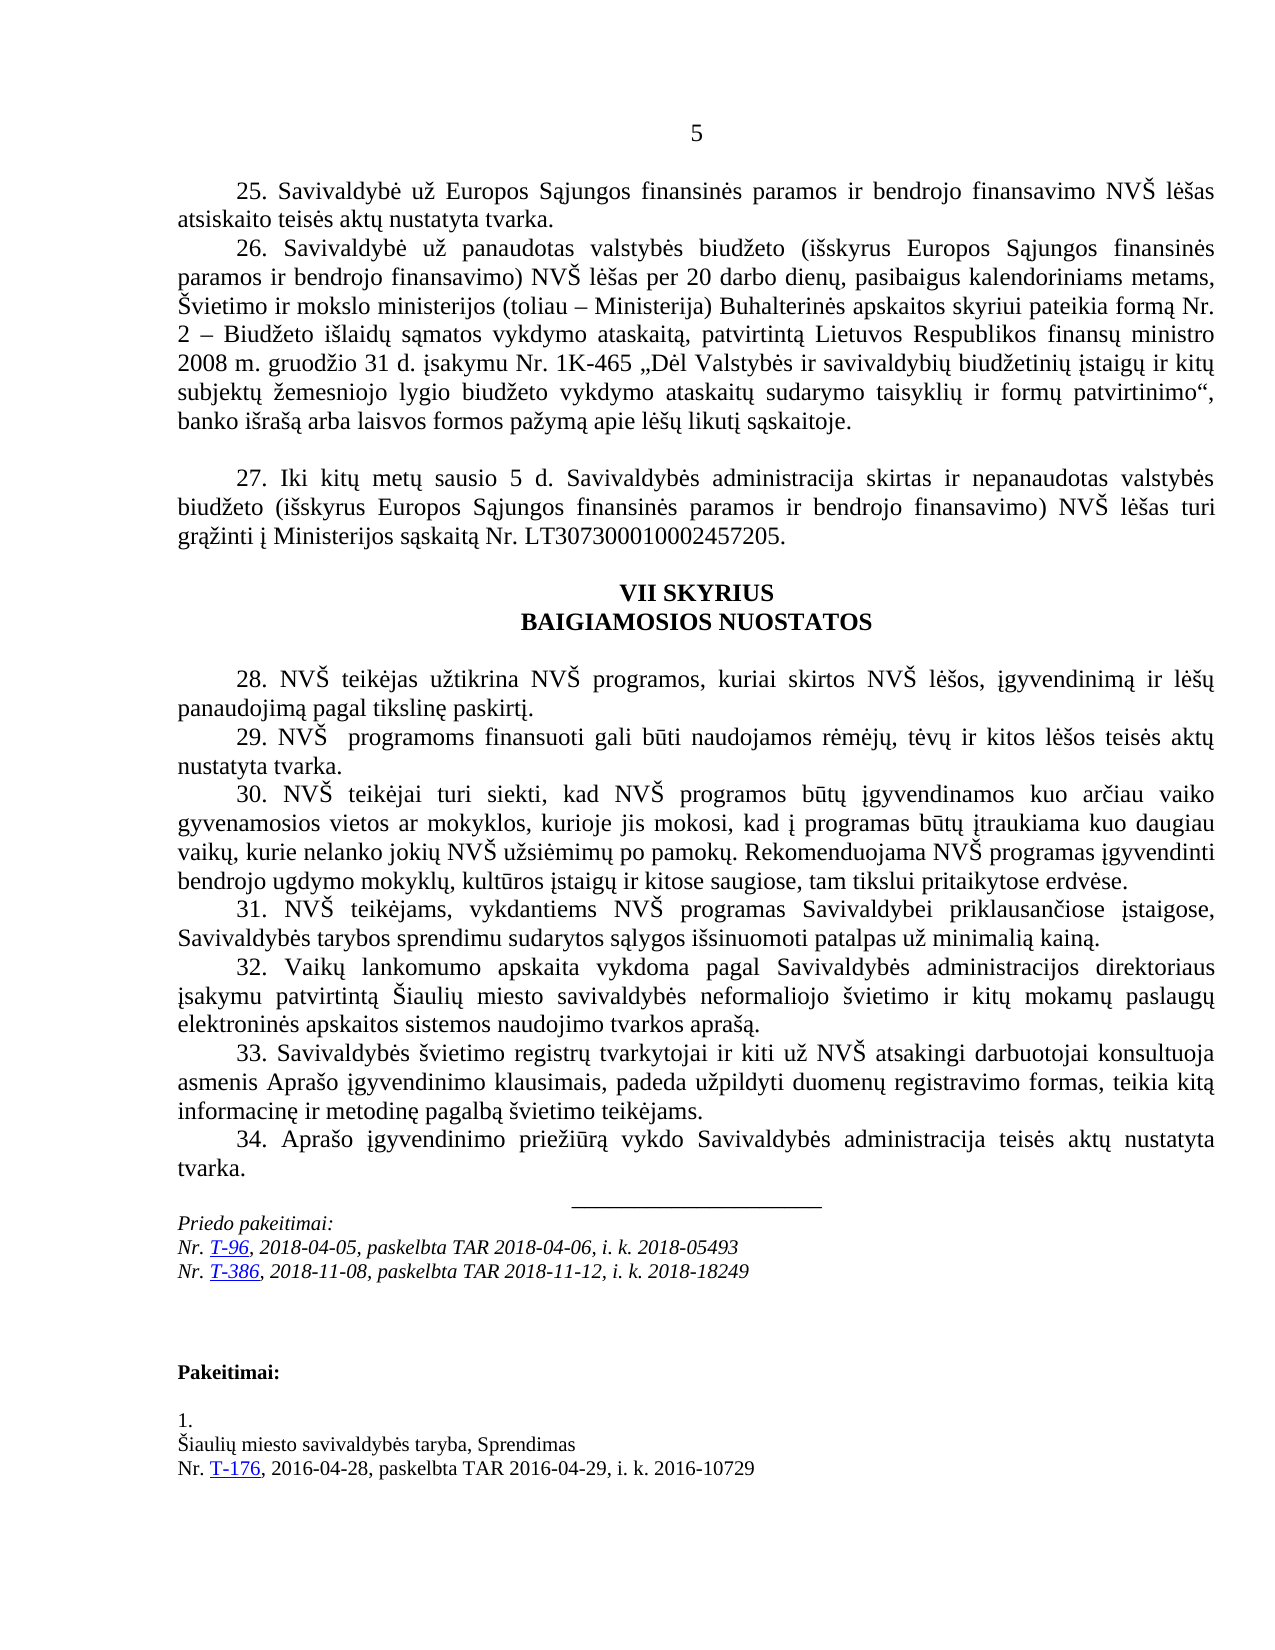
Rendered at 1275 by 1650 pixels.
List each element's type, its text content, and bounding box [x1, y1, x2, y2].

text 33. Savivaldybės švietimo registrų tvarkytojai ir kiti už NVŠ atsakingi darbuotojai konsultuoja asmenis Aprašo įgyvendinimo klausimais, padeda užpildyti duomenų registravimo formas, teikia kitą informacinę ir metodinę pagalbą švietimo teikėjams. [177, 1038, 1216, 1124]
text 31. NVŠ teikėjams, vykdantiems NVŠ programas Savivaldybei priklausančiose įstaigose, Savivaldybės tarybos sprendimu sudarytos sąlygos išsinuomoti patalpas už minimalią kainą. [177, 894, 1216, 952]
text Nr. T-176, 2016-04-28, paskelbta TAR 2016-04-29, i. k. 2016-10729 [177, 1456, 1216, 1480]
text 28. NVŠ teikėjas užtikrina NVŠ programos, kuriai skirtos NVŠ lėšos, įgyvendinimą ir lėšų panaudojimą pagal tikslinę paskirtį. [177, 664, 1216, 722]
text VII SKYRIUS [177, 578, 1216, 607]
text 1. [177, 1408, 1216, 1432]
text 25. Savivaldybė už Europos Sąjungos finansinės paramos ir bendrojo finansavimo NVŠ lėšas atsiskaito teisės aktų nustatyta tvarka. [177, 176, 1216, 233]
text Priedo pakeitimai: [177, 1211, 1216, 1235]
text Nr. T-96, 2018-04-05, paskelbta TAR 2018-04-06, i. k. 2018-05493 [177, 1235, 1216, 1259]
text Pakeitimai: [177, 1360, 1216, 1384]
text BAIGIAMOSIOS NUOSTATOS [177, 607, 1216, 636]
text 34. Aprašo įgyvendinimo priežiūrą vykdo Savivaldybės administracija teisės aktų nustatyta tvarka. [177, 1124, 1216, 1182]
text Nr. T-386, 2018-11-08, paskelbta TAR 2018-11-12, i. k. 2018-18249 [177, 1259, 1216, 1283]
text ____________________ [177, 1182, 1216, 1211]
text 29. NVŠ programoms finansuoti gali būti naudojamos rėmėjų, tėvų ir kitos lėšos teisės aktų nustatyta tvarka. [177, 722, 1216, 779]
text 27. Iki kitų metų sausio 5 d. Savivaldybės administracija skirtas ir nepanaudotas valstybės biudžeto (išskyrus Europos Sąjungos finansinės paramos ir bendrojo finansavimo) NVŠ lėšas turi grąžinti į Ministerijos sąskaitą Nr. LT307300010002457205. [177, 463, 1216, 549]
text 30. NVŠ teikėjai turi siekti, kad NVŠ programos būtų įgyvendinamos kuo arčiau vaiko gyvenamosios vietos ar mokyklos, kurioje jis mokosi, kad į programas būtų įtraukiama kuo daugiau vaikų, kurie nelanko jokių NVŠ užsiėmimų po pamokų. Rekomenduojama NVŠ programas įgyvendinti bendrojo ugdymo mokyklų, kultūros įstaigų ir kitose saugiose, tam tikslui pritaikytose erdvėse. [177, 779, 1216, 894]
text 32. Vaikų lankomumo apskaita vykdoma pagal Savivaldybės administracijos direktoriaus įsakymu patvirtintą Šiaulių miesto savivaldybės neformaliojo švietimo ir kitų mokamų paslaugų elektroninės apskaitos sistemos naudojimo tvarkos aprašą. [177, 952, 1216, 1038]
text Šiaulių miesto savivaldybės taryba, Sprendimas [177, 1432, 1216, 1456]
text 26. Savivaldybė už panaudotas valstybės biudžeto (išskyrus Europos Sąjungos finansinės paramos ir bendrojo finansavimo) NVŠ lėšas per 20 darbo dienų, pasibaigus kalendoriniams metams, Švietimo ir mokslo ministerijos (toliau – Ministerija) Buhalterinės apskaitos skyriui pateikia formą Nr. 2 – Biudžeto išlaidų sąmatos vykdymo ataskaitą, patvirtintą Lietuvos Respublikos finansų ministro 2008 m. gruodžio 31 d. įsakymu Nr. 1K-465 „Dėl Valstybės ir savivaldybių biudžetinių įstaigų ir kitų subjektų žemesniojo lygio biudžeto vykdymo ataskaitų sudarymo taisyklių ir formų patvirtinimo“, banko išrašą arba laisvos formos pažymą apie lėšų likutį sąskaitoje. [177, 233, 1216, 434]
